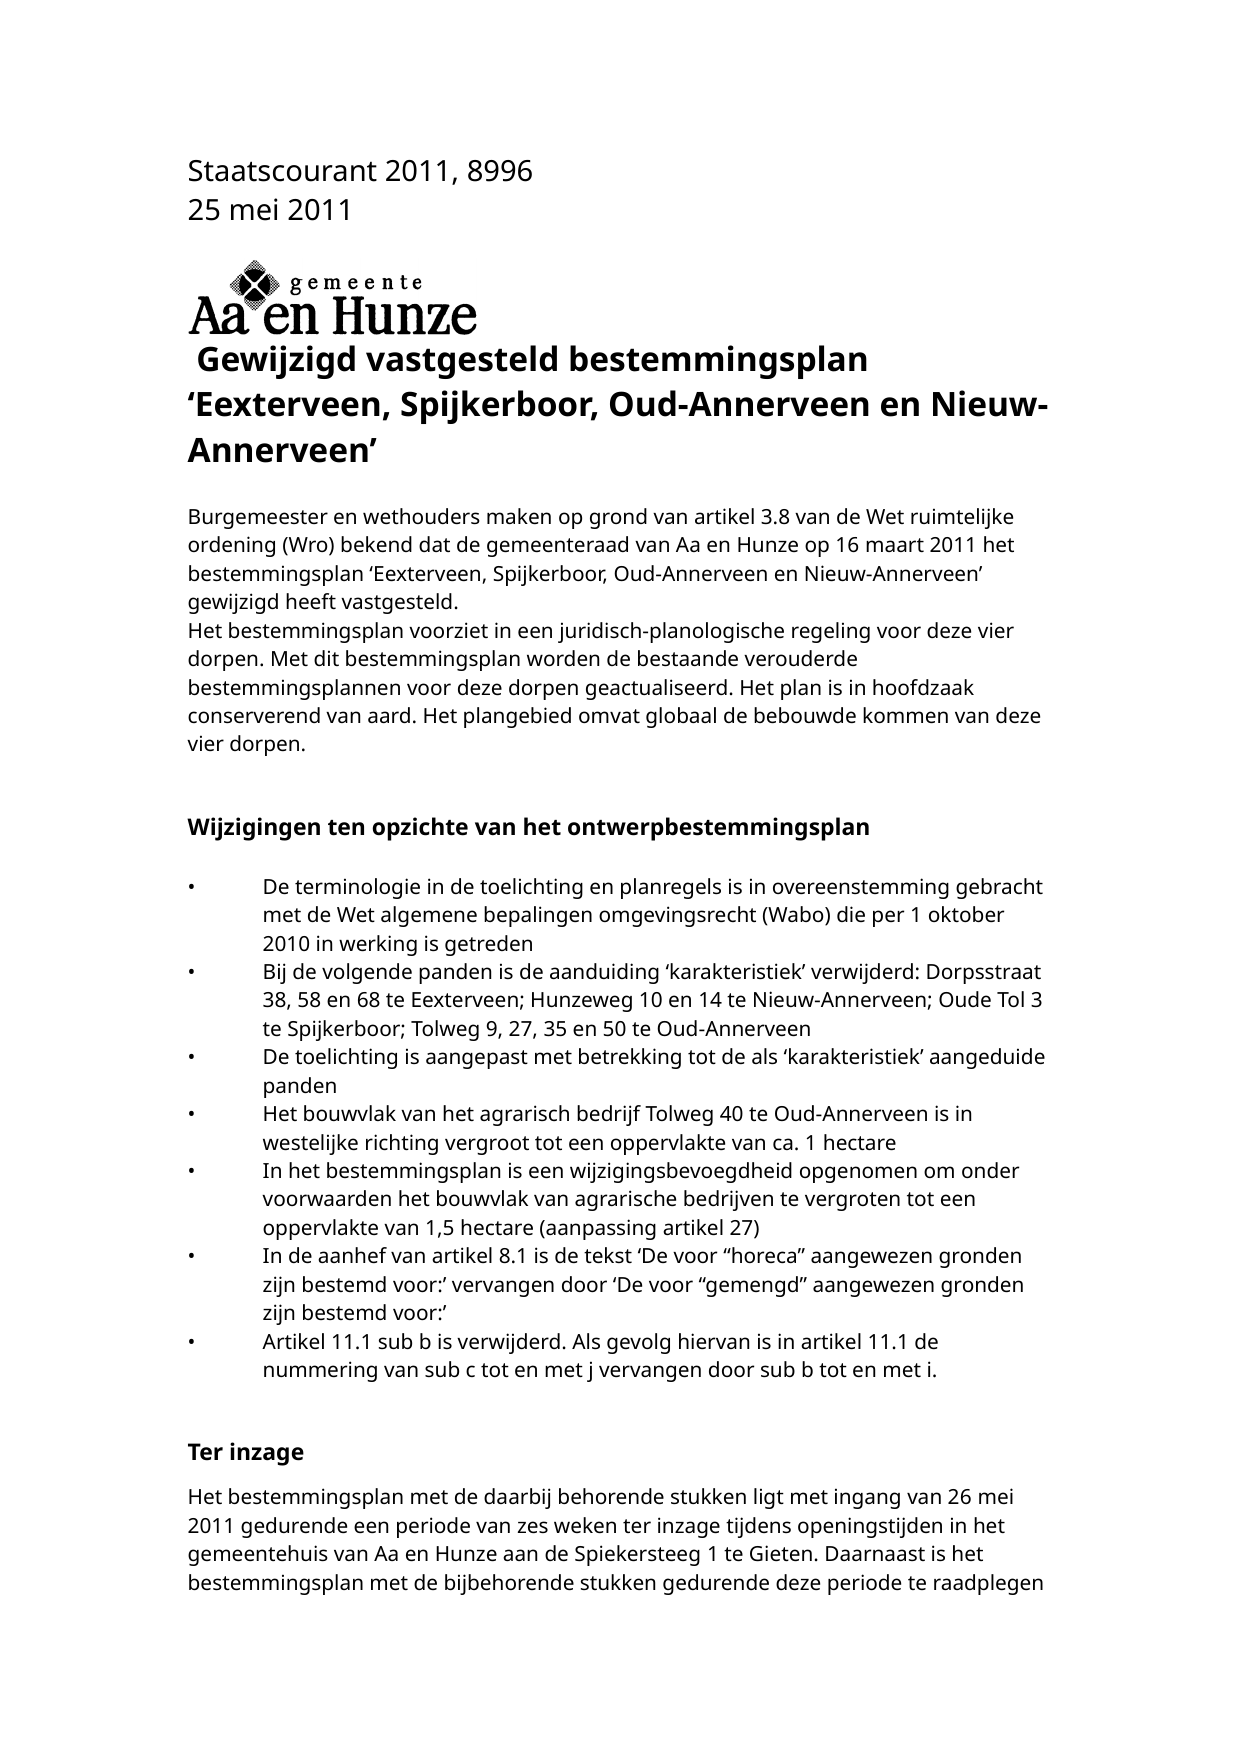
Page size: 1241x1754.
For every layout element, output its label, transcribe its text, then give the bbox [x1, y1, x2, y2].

text Staatscourant 2011, 8996 [187, 150, 1053, 190]
list De terminologie in de toelichting en planregels is in overeenstemming gebracht met de Wet algemene bepalingen omgevingsrecht (Wabo) die per 1 oktober 2010 in werking is getreden [187, 872, 1053, 957]
text Het bestemmingsplan met de daarbij behorende stukken ligt met ingang van 26 mei 2011 gedurende een periode van zes weken ter inzage tijdens openingstijden in het gemeentehuis van Aa en Hunze aan de Spiekersteeg 1 te Gieten. Daarnaast is het bestemmingsplan met de bijbehorende stukken gedurende deze periode te raadplegen [187, 1482, 1053, 1596]
list In de aanhef van artikel 8.1 is de tekst ‘De voor “horeca” aangewezen gronden zijn bestemd voor:’ vervangen door ‘De voor “gemengd” aangewezen gronden zijn bestemd voor:’ [187, 1241, 1053, 1327]
subtitle Wijzigingen ten opzichte van het ontwerpbestemmingsplan [187, 811, 1053, 842]
text Burgemeester en wethouders maken op grond van artikel 3.8 van de Wet ruimtelijke ordening (Wro) bekend dat de gemeenteraad van Aa en Hunze op 16 maart 2011 het bestemmingsplan ‘Eexterveen, Spijkerboor, Oud-Annerveen en Nieuw-Annerveen’ gewijzigd heeft vastgesteld. [187, 502, 1053, 616]
list Bij de volgende panden is de aanduiding ‘karakteristiek’ verwijderd: Dorpsstraat 38, 58 en 68 te Eexterveen; Hunzeweg 10 en 14 te Nieuw-Annerveen; Oude Tol 3 te Spijkerboor; Tolweg 9, 27, 35 en 50 te Oud-Annerveen [187, 957, 1053, 1042]
text Het bestemmingsplan voorziet in een juridisch-planologische regeling voor deze vier dorpen. Met dit bestemmingsplan worden de bestaande verouderde bestemmingsplannen voor deze dorpen geactualiseerd. Het plan is in hoofdzaak conserverend van aard. Het plangebied omvat globaal de bebouwde kommen van deze vier dorpen. [187, 616, 1053, 758]
list De toelichting is aangepast met betrekking tot de als ‘karakteristiek’ aangeduide panden [187, 1042, 1053, 1099]
list Artikel 11.1 sub b is verwijderd. Als gevolg hiervan is in artikel 11.1 de nummering van sub c tot en met j vervangen door sub b tot en met i. [187, 1327, 1053, 1384]
text 25 mei 2011 [187, 190, 1053, 229]
list Het bouwvlak van het agrarisch bedrijf Tolweg 40 te Oud-Annerveen is in westelijke richting vergroot tot een oppervlakte van ca. 1 hectare [187, 1099, 1053, 1156]
subtitle Ter inzage [187, 1436, 1053, 1467]
picture [187, 258, 477, 336]
list In het bestemmingsplan is een wijzigingsbevoegdheid opgenomen om onder voorwaarden het bouwvlak van agrarische bedrijven te vergroten tot een oppervlakte van 1,5 hectare (aanpassing artikel 27) [187, 1156, 1053, 1241]
subtitle Gewijzigd vastgesteld bestemmingsplan ‘Eexterveen, Spijkerboor, Oud-Annerveen en Nieuw-Annerveen’ [187, 271, 1053, 472]
